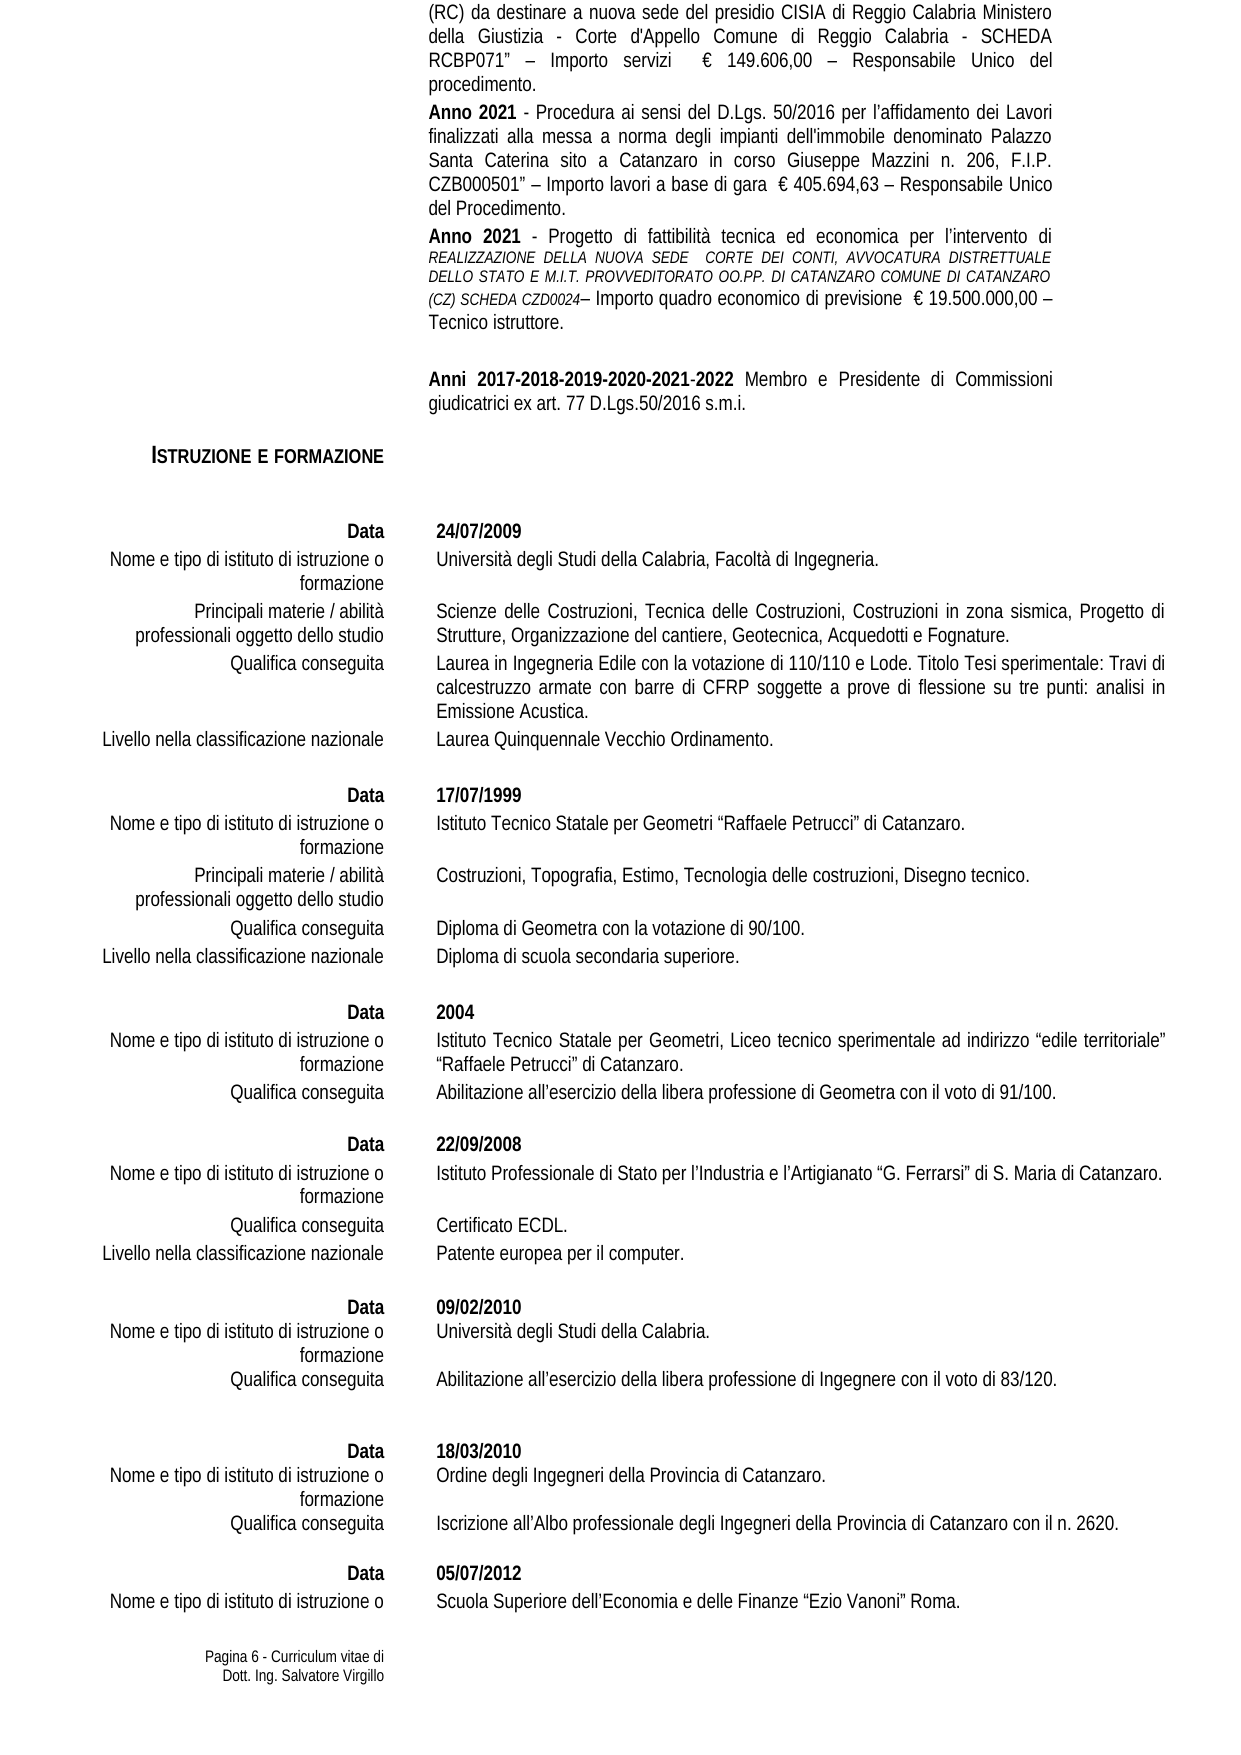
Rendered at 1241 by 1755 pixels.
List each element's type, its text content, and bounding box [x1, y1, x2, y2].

table_cell Istituto Tecnico Statale per Geometri, Liceo tecnico sperimentale ad indirizzo “edile territoriale” “Raffaele Petrucci” di Catanzaro. [425, 1026, 1178, 1078]
table_cell Nome e tipo di istituto di istruzione o formazione [89, 1026, 395, 1078]
table_cell [395, 517, 425, 545]
table_cell [395, 1510, 425, 1534]
table_cell [395, 1367, 425, 1438]
text Anni 2017-2018-2019-2020-2021-2022 Membro e Presidente di Commissioni giudicatrici ex art. 77 D.Lgs.50/2016 s.m.i. [428, 366, 1053, 414]
table_cell Nome e tipo di istituto di istruzione o [89, 1587, 395, 1615]
table_cell Nome e tipo di istituto di istruzione o formazione [89, 545, 395, 597]
table_header [395, 440, 425, 492]
table_cell Principali materie / abilità professionali oggetto dello studio [89, 861, 395, 913]
table_cell [395, 1210, 425, 1238]
table_cell Nome e tipo di istituto di istruzione o formazione [89, 809, 395, 861]
table_header Istruzione e formazione [89, 440, 395, 492]
table_cell Data [89, 1295, 395, 1319]
table_cell Qualifica conseguita [89, 1367, 395, 1438]
table_cell Costruzioni, Topografia, Estimo, Tecnologia delle costruzioni, Disegno tecnico. [425, 861, 1178, 913]
table_cell Università degli Studi della Calabria, Facoltà di Ingegneria. [425, 545, 1178, 597]
table_cell Certificato ECDL. [425, 1210, 1178, 1238]
table_cell Data [89, 781, 395, 809]
table_cell Nome e tipo di istituto di istruzione o formazione [89, 1158, 395, 1210]
table_cell [395, 1319, 425, 1367]
table_cell [89, 493, 395, 517]
table_cell 24/07/2009 [425, 517, 1178, 545]
table_cell Abilitazione all’esercizio della libera professione di Geometra con il voto di 91/100. [425, 1078, 1178, 1106]
table_cell [425, 493, 1178, 517]
table_cell Data [89, 1439, 395, 1462]
table_cell 18/03/2010 [425, 1439, 1178, 1462]
table_cell Patente europea per il computer. [425, 1239, 1178, 1295]
table_cell Abilitazione all’esercizio della libera professione di Ingegnere con il voto di 83/120. [425, 1367, 1178, 1438]
table_cell [395, 1158, 425, 1210]
table_cell Laurea Quinquennale Vecchio Ordinamento. [425, 725, 1178, 781]
table_cell Qualifica conseguita [89, 1510, 395, 1534]
table_cell Ordine degli Ingegneri della Provincia di Catanzaro. [425, 1463, 1178, 1510]
table_cell [395, 1587, 425, 1615]
table_cell Università degli Studi della Calabria. [425, 1319, 1178, 1367]
table_cell [395, 493, 425, 517]
table_cell [395, 942, 425, 998]
table_cell [395, 725, 425, 781]
table_cell [395, 1439, 425, 1462]
table_cell Nome e tipo di istituto di istruzione o formazione [89, 1463, 395, 1510]
table_cell Livello nella classificazione nazionale [89, 1239, 395, 1295]
table_cell [395, 1239, 425, 1295]
table_header [395, 1559, 425, 1587]
table_cell Laurea in Ingegneria Edile con la votazione di 110/110 e Lode. Titolo Tesi sperimentale: Travi di calcestruzzo armate con barre di CFRP soggette a prove di flessione su tre punti: analisi in Emissione Acustica. [425, 649, 1178, 725]
table_cell Qualifica conseguita [89, 1210, 395, 1238]
table_cell Qualifica conseguita [89, 1078, 395, 1106]
table_cell Livello nella classificazione nazionale [89, 942, 395, 998]
table_cell [395, 545, 425, 597]
table_cell Iscrizione all’Albo professionale degli Ingegneri della Provincia di Catanzaro con il n. 2620. [425, 1510, 1178, 1534]
table_cell [395, 914, 425, 942]
table_cell Data [89, 998, 395, 1026]
text (RC) da destinare a nuova sede del presidio CISIA di Reggio Calabria Ministero della Giustizia - Corte d'Appello Comune di Reggio Calabria - SCHEDA RCBP071” – Importo servizi € 149.606,00 – Responsabile Unico del procedimento. [428, 0, 1053, 96]
table_cell [395, 781, 425, 809]
table_cell [395, 649, 425, 725]
table_cell [395, 1463, 425, 1510]
table_cell [395, 1295, 425, 1319]
table_cell Scuola Superiore dell’Economia e delle Finanze “Ezio Vanoni” Roma. [425, 1587, 1178, 1615]
table_cell [395, 1026, 425, 1078]
text Anno 2021 - Procedura ai sensi del D.Lgs. 50/2016 per l’affidamento dei Lavori finalizzati alla messa a norma degli impianti dell'immobile denominato Palazzo Santa Caterina sito a Catanzaro in corso Giuseppe Mazzini n. 206, F.I.P. CZB000501” – Importo lavori a base di gara € 405.694,63 – Responsabile Unico del Procedimento. [428, 100, 1053, 220]
table_cell Livello nella classificazione nazionale [89, 725, 395, 781]
table_cell [395, 861, 425, 913]
table_cell Nome e tipo di istituto di istruzione o formazione [89, 1319, 395, 1367]
table_header 22/09/2008 [425, 1130, 1178, 1158]
table_cell [395, 998, 425, 1026]
table_cell Qualifica conseguita [89, 649, 395, 725]
table_cell Istituto Tecnico Statale per Geometri “Raffaele Petrucci” di Catanzaro. [425, 809, 1178, 861]
table_cell 17/07/1999 [425, 781, 1178, 809]
table_cell 09/02/2010 [425, 1295, 1178, 1319]
table_header [395, 1130, 425, 1158]
table_header [425, 440, 1178, 492]
table_cell Diploma di scuola secondaria superiore. [425, 942, 1178, 998]
table_cell [395, 809, 425, 861]
table_cell Data [89, 517, 395, 545]
table_cell [395, 1078, 425, 1106]
table_cell Qualifica conseguita [89, 914, 395, 942]
text Anno 2021 - Progetto di fattibilità tecnica ed economica per l’intervento di REALIZZAZIONE DELLA NUOVA SEDE CORTE DEI CONTI, AVVOCATURA DISTRETTUALE DELLO STATO E M.I.T. PROVVEDITORATO OO.PP. DI CATANZARO COMUNE DI CATANZARO (CZ) SCHEDA CZD0024– Importo quadro economico di previsione € 19.500.000,00 – Tecnico istruttore. [428, 224, 1053, 334]
table_header Data [89, 1559, 395, 1587]
table_cell 2004 [425, 998, 1178, 1026]
table_cell Scienze delle Costruzioni, Tecnica delle Costruzioni, Costruzioni in zona sismica, Progetto di Strutture, Organizzazione del cantiere, Geotecnica, Acquedotti e Fognature. [425, 597, 1178, 649]
table_cell Diploma di Geometra con la votazione di 90/100. [425, 914, 1178, 942]
table_header Data [89, 1130, 395, 1158]
table_header 05/07/2012 [425, 1559, 1178, 1587]
table_cell [395, 597, 425, 649]
table_cell Istituto Professionale di Stato per l’Industria e l’Artigianato “G. Ferrarsi” di S. Maria di Catanzaro. [425, 1158, 1178, 1210]
table_cell Principali materie / abilità professionali oggetto dello studio [89, 597, 395, 649]
